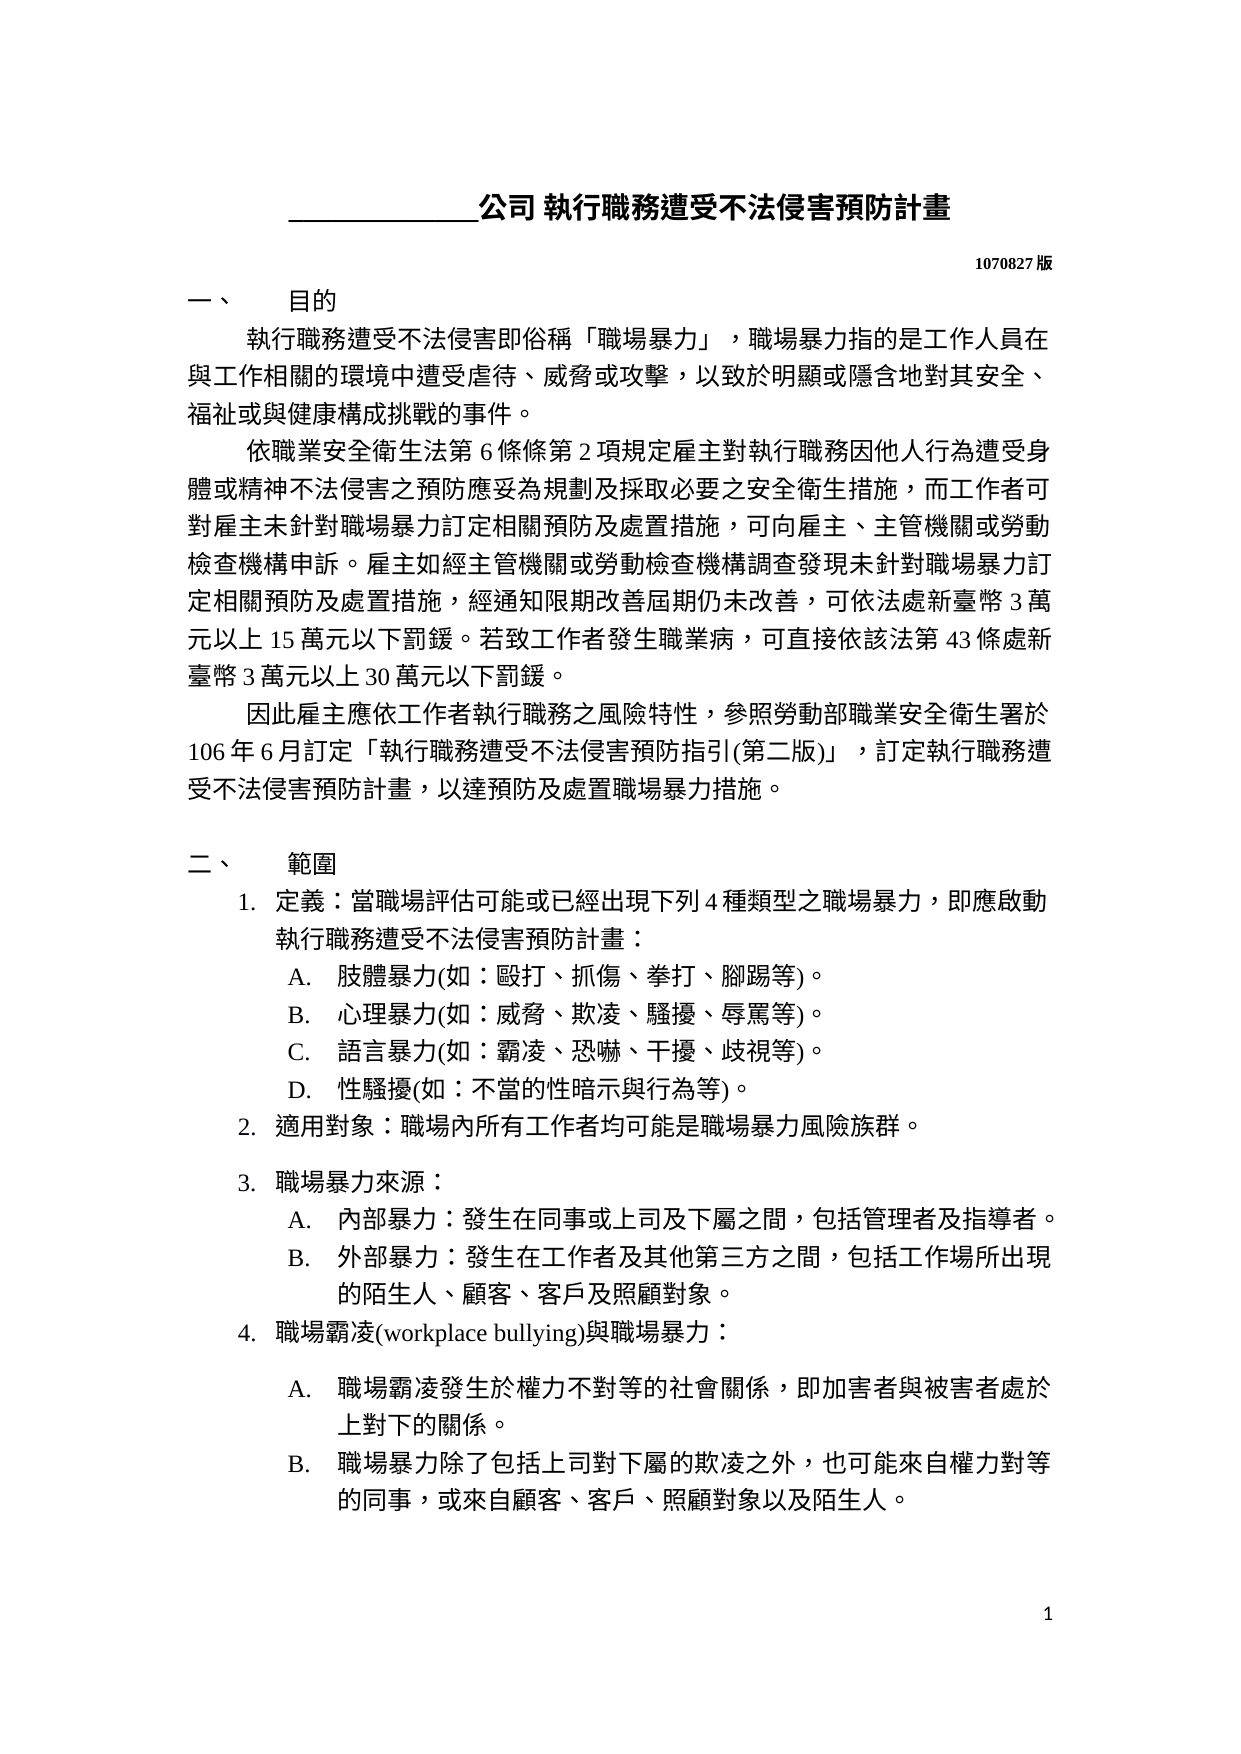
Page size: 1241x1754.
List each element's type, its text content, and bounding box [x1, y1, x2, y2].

text 執行職務遭受不法侵害即俗稱「職場暴力」，職場暴力指的是工作人員在與工作相關的環境中遭受虐待、威脅或攻擊，以致於明顯或隱含地對其安全、福祉或與健康構成挑戰的事件。 [187, 312, 1053, 425]
list 適用對象：職場內所有工作者均可能是職場暴力風險族群。 [238, 1100, 1053, 1137]
text 依職業安全衛生法第6條條第2項規定雇主對執行職務因他人行為遭受身體或精神不法侵害之預防應妥為規劃及採取必要之安全衛生措施，而工作者可對雇主未針對職場暴力訂定相關預防及處置措施，可向雇主、主管機關或勞動檢查機構申訴。雇主如經主管機關或勞動檢查機構調查發現未針對職場暴力訂定相關預防及處置措施，經通知限期改善屆期仍未改善，可依法處新臺幣3萬元以上15萬元以下罰鍰。若致工作者發生職業病，可直接依該法第43條處新臺幣3萬元以上30萬元以下罰鍰。 [187, 425, 1053, 687]
text 因此雇主應依工作者執行職務之風險特性，參照勞動部職業安全衛生署於106年6月訂定「執行職務遭受不法侵害預防指引(第二版)」，訂定執行職務遭受不法侵害預防計畫，以達預防及處置職場暴力措施。 [187, 687, 1053, 800]
list 心理暴力(如：威脅、欺凌、騷擾、辱罵等)。 [287, 987, 1053, 1025]
list 語言暴力(如：霸凌、恐嚇、干擾、歧視等)。 [287, 1025, 1053, 1062]
list 職場暴力除了包括上司對下屬的欺凌之外，也可能來自權力對等的同事，或來自顧客、客戶、照顧對象以及陌生人。 [287, 1436, 1053, 1511]
list 職場霸凌(workplace bullying)與職場暴力： [238, 1306, 1053, 1343]
list 內部暴力：發生在同事或上司及下屬之間，包括管理者及指導者。 [287, 1193, 1053, 1231]
list 肢體暴力(如：毆打、抓傷、拳打、腳踢等)。 [287, 950, 1053, 987]
list 職場暴力來源： [237, 1156, 1053, 1193]
list 定義：當職場評估可能或已經出現下列4種類型之職場暴力，即應啟動執行職務遭受不法侵害預防計畫： [237, 875, 1053, 950]
text 1070827版 [187, 237, 1053, 275]
list 性騷擾(如：不當的性暗示與行為等)。 [287, 1062, 1053, 1100]
list 目的 [187, 275, 1053, 312]
text _____________公司 執行職務遭受不法侵害預防計畫 [187, 162, 1053, 237]
list 外部暴力：發生在工作者及其他第三方之間，包括工作場所出現的陌生人、顧客、客戶及照顧對象。 [287, 1231, 1053, 1306]
list 範圍 [187, 837, 1053, 875]
list 職場霸凌發生於權力不對等的社會關係，即加害者與被害者處於上對下的關係。 [287, 1361, 1053, 1436]
